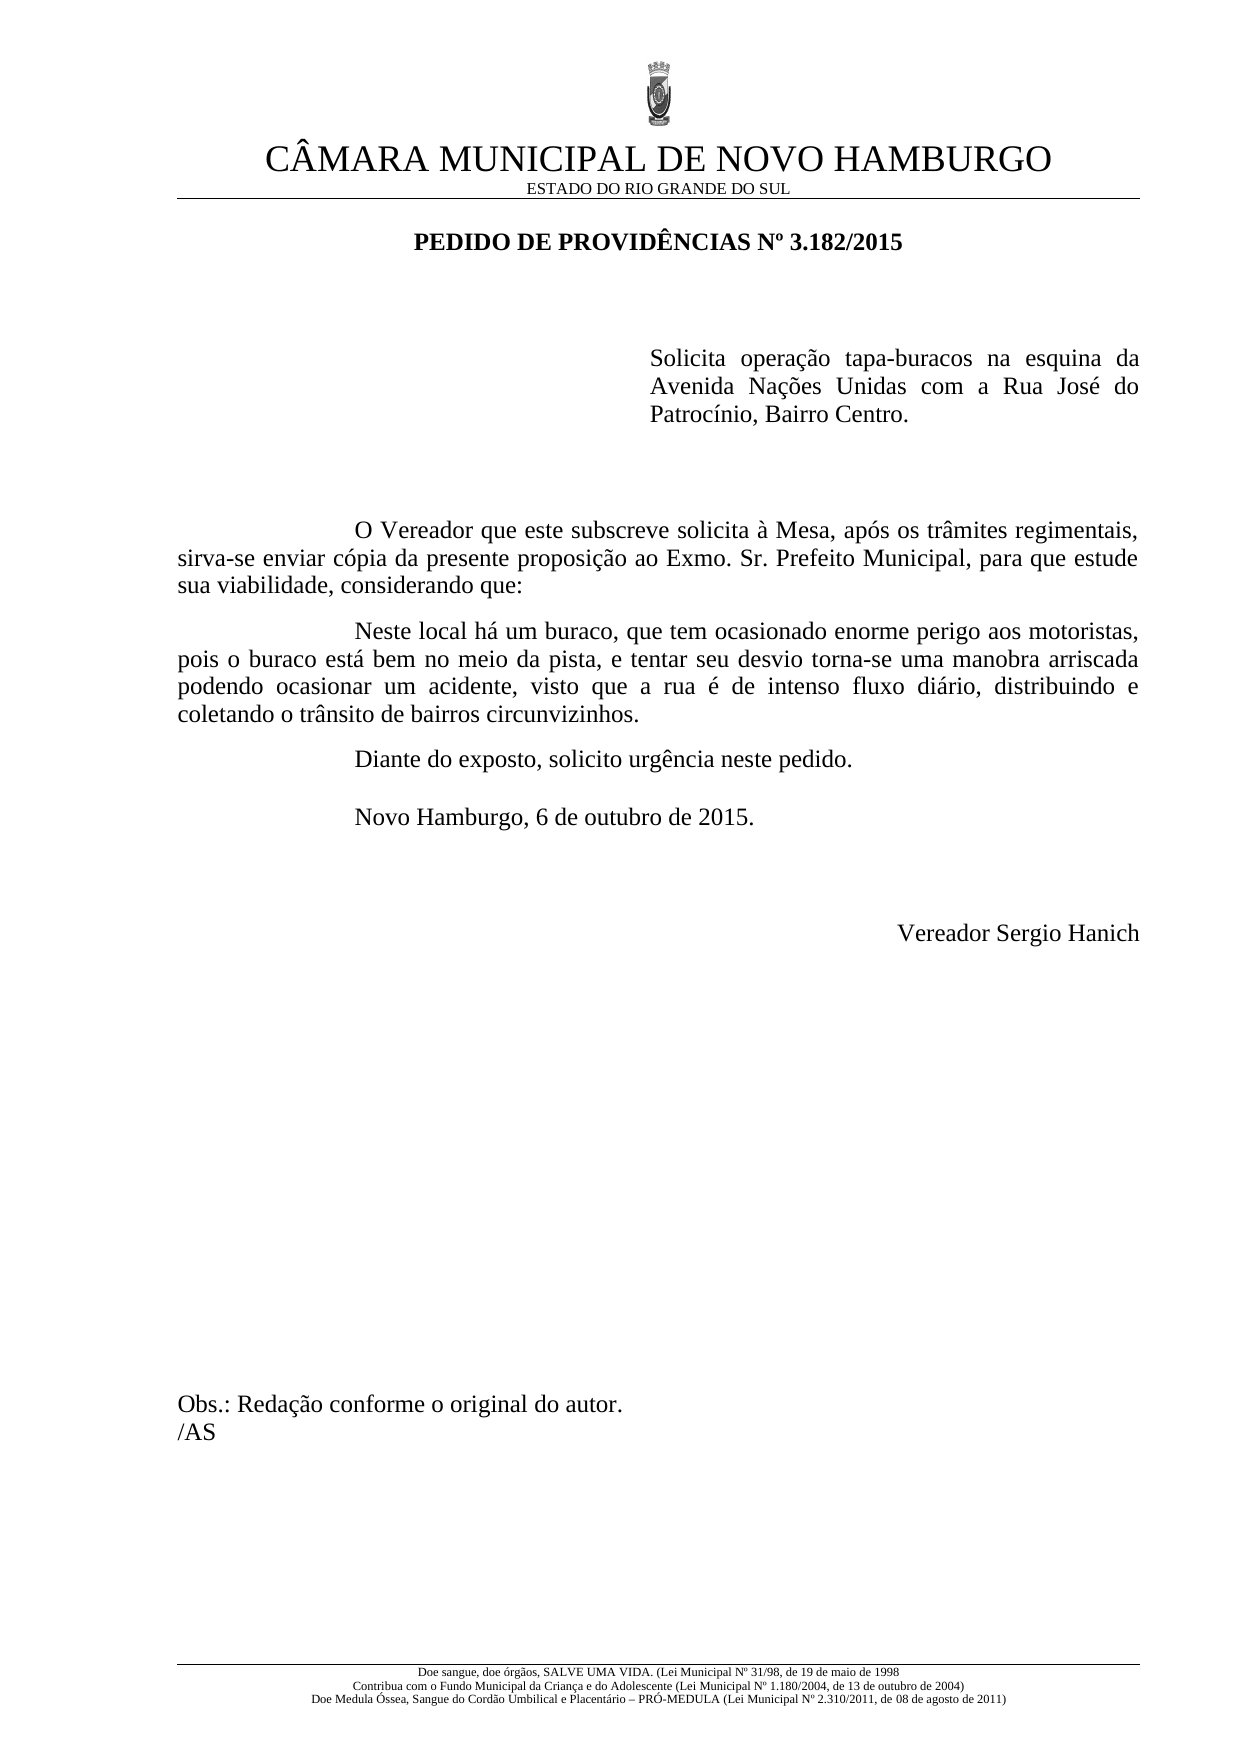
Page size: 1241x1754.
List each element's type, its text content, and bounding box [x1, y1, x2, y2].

text Solicita operação tapa-buracos na esquina da Avenida Nações Unidas com a Rua José do Patrocínio, Bairro Centro. [649, 344, 1140, 428]
text Obs.: Redação conforme o original do autor. [177, 1390, 1140, 1418]
text /AS [177, 1418, 1140, 1446]
text Diante do exposto, solicito urgência neste pedido. [177, 746, 1140, 773]
text PEDIDO DE PROVIDÊNCIAS Nº 3.182/2015 [177, 228, 1140, 256]
text Novo Hamburgo, 6 de outubro de 2015. [177, 803, 1140, 831]
text Neste local há um buraco, que tem ocasionado enorme perigo aos motoristas, pois o buraco está bem no meio da pista, e tentar seu desvio torna-se uma manobra arriscada podendo ocasionar um acidente, visto que a rua é de intenso fluxo diário, distribuindo e coletando o trânsito de bairros circunvizinhos. [177, 617, 1140, 728]
text Vereador Sergio Hanich [177, 919, 1140, 947]
text O Vereador que este subscreve solicita à Mesa, após os trâmites regimentais, sirva-se enviar cópia da presente proposição ao Exmo. Sr. Prefeito Municipal, para que estude sua viabilidade, considerando que: [177, 516, 1140, 599]
